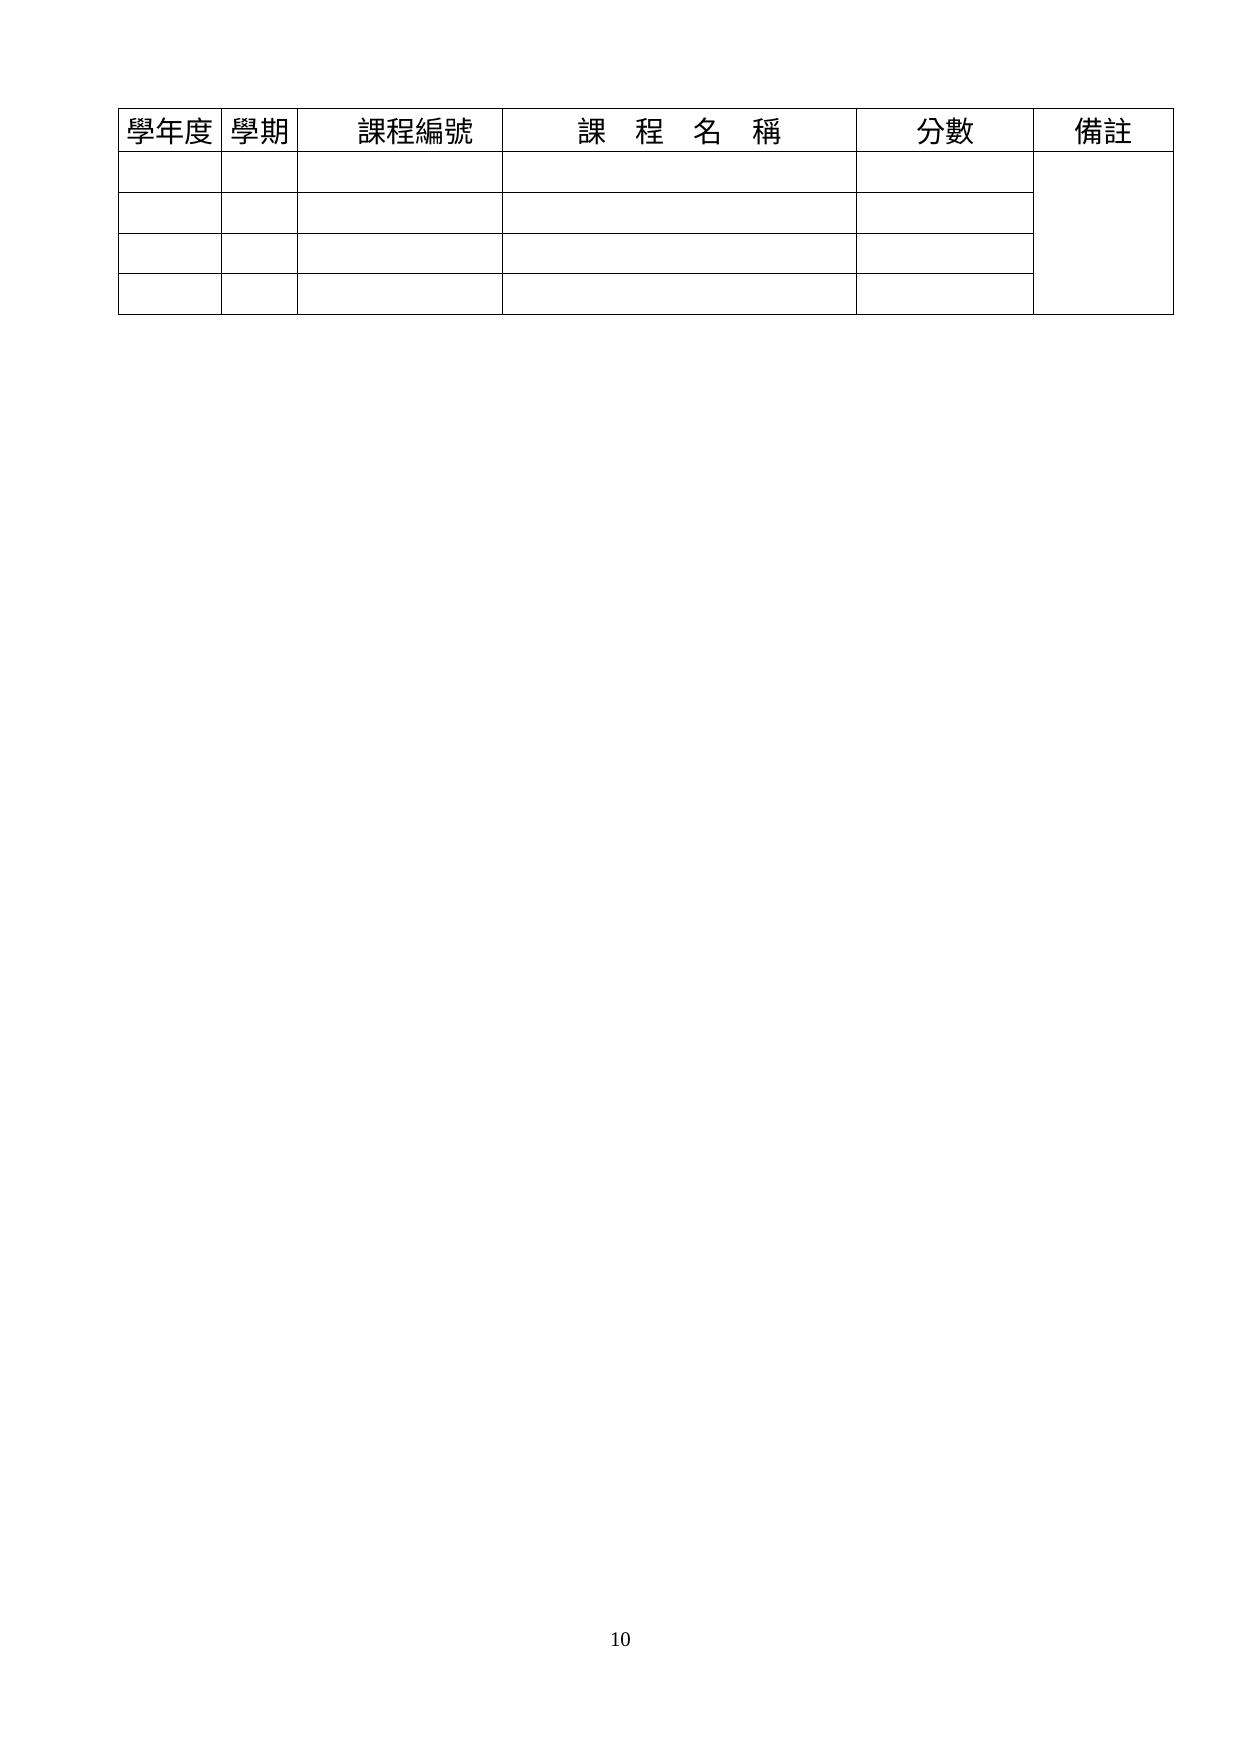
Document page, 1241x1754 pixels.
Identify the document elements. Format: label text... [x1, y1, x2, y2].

table_header 課 程 名 稱 [503, 109, 856, 151]
table_header 課程編號 [298, 109, 502, 151]
table_cell [503, 193, 856, 232]
table_cell [503, 152, 856, 192]
table_cell [119, 274, 221, 314]
table_cell [119, 193, 221, 232]
table_header 分數 [857, 109, 1033, 151]
table_cell [503, 274, 856, 314]
table_cell [857, 274, 1033, 314]
table_header 備註 [1034, 109, 1173, 151]
table_cell [298, 234, 502, 273]
table_cell [119, 234, 221, 273]
table_cell [857, 234, 1033, 273]
table_cell [222, 234, 297, 273]
table_cell [1034, 152, 1173, 314]
table_cell [222, 274, 297, 314]
table_cell [857, 152, 1033, 192]
table_cell [222, 193, 297, 232]
table_cell [857, 193, 1033, 232]
table_cell [298, 274, 502, 314]
table_cell [503, 234, 856, 273]
table_cell [119, 152, 221, 192]
table_cell [298, 193, 502, 232]
table_cell [298, 152, 502, 192]
table_header 學年度 [119, 109, 221, 151]
table_header 學期 [222, 109, 297, 151]
table_cell [222, 152, 297, 192]
